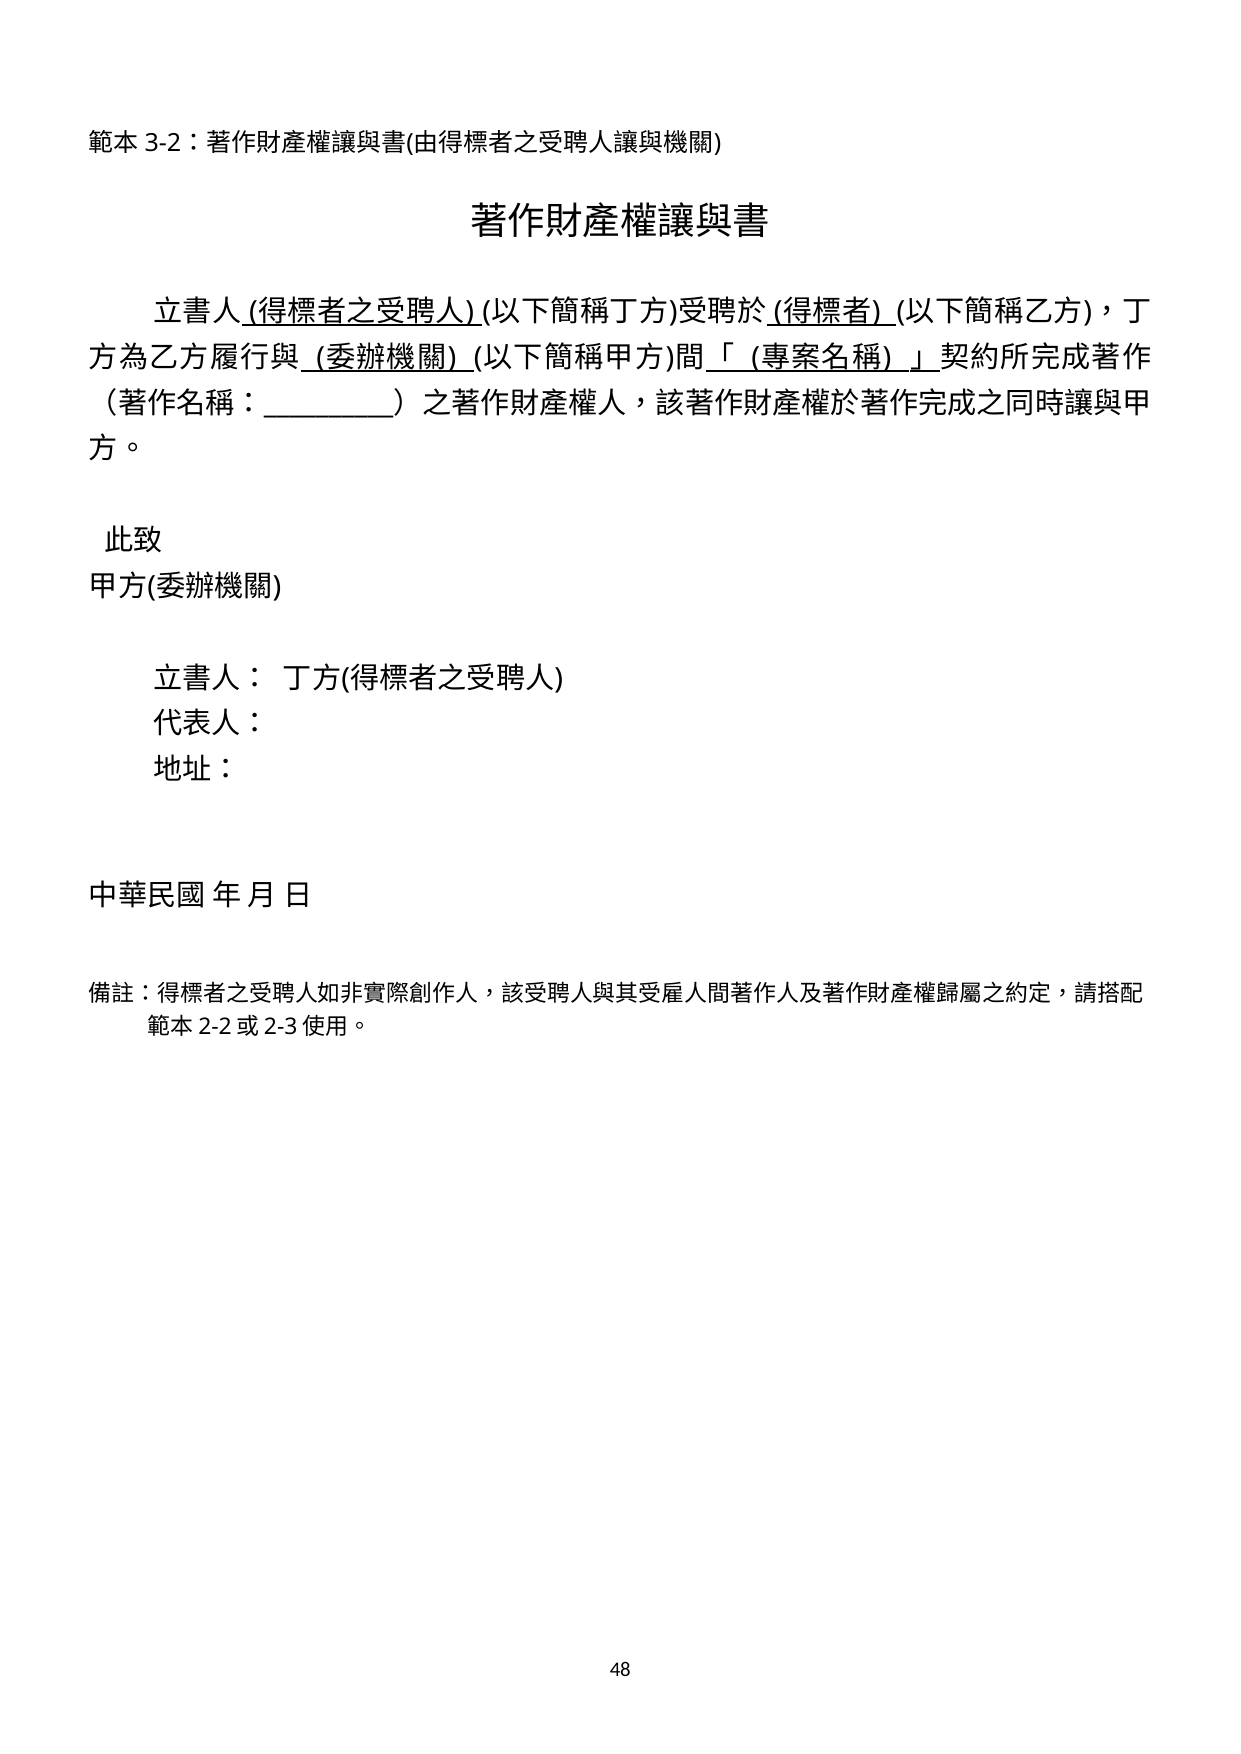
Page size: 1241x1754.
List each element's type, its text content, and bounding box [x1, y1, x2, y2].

text 備註：得標者之受聘人如非實際創作人，該受聘人與其受雇人間著作人及著作財產權歸屬之約定，請搭配範本2-2或2-3使用。 [88, 974, 1152, 1041]
text 範本 3-2：著作財產權讓與書(由得標者之受聘人讓與機關) [89, 118, 1152, 160]
text 甲方(委辦機關) [89, 560, 1152, 606]
text 中華民國 年 月 日 [89, 881, 1152, 912]
text 地址： [89, 743, 1152, 789]
text 立書人： 丁方(得標者之受聘人) [89, 651, 1152, 697]
text 代表人： [89, 697, 1152, 743]
text 立書人 (得標者之受聘人) (以下簡稱丁方)受聘於 (得標者) (以下簡稱乙方)，丁方為乙方履行與 (委辦機關) (以下簡稱甲方)間「 (專案名稱) 」契約所完成著作（著作名稱：__________）之著作財產權人，該著作財產權於著作完成之同時讓與甲方。 [89, 285, 1152, 468]
text 此致 [89, 514, 1152, 560]
text 著作財產權讓與書 [89, 201, 1152, 243]
